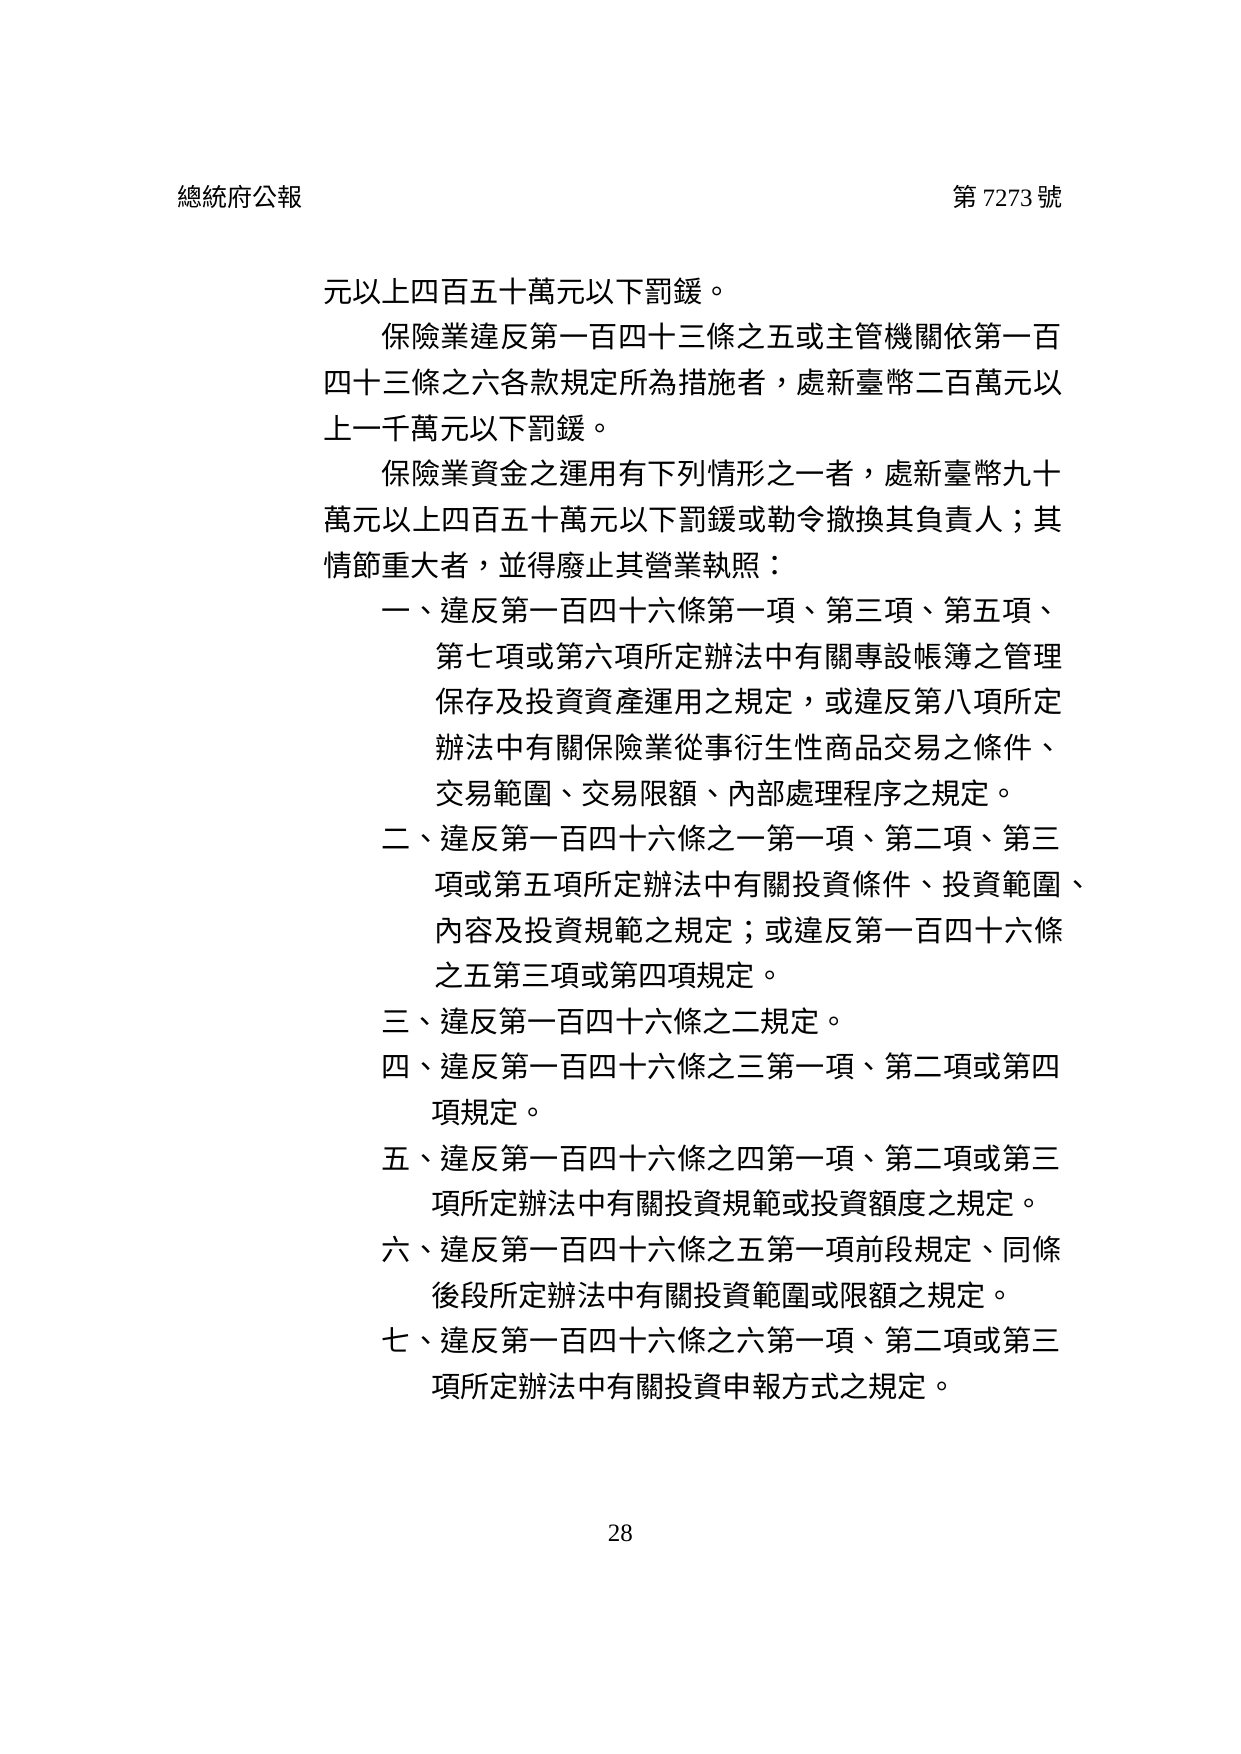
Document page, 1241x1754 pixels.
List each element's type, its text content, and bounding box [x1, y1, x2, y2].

text 二、違反第一百四十六條之一第一項、第二項、第三項或第五項所定辦法中有關投資條件、投資範圍、內容及投資規範之規定；或違反第一百四十六條之五第三項或第四項規定。 [381, 813, 1063, 996]
text 五、違反第一百四十六條之四第一項、第二項或第三項所定辦法中有關投資規範或投資額度之規定。 [381, 1133, 1063, 1224]
text 三、違反第一百四十六條之二規定。 [381, 996, 1063, 1041]
text 元以上四百五十萬元以下罰鍰。 [323, 266, 1063, 311]
text 四、違反第一百四十六條之三第一項、第二項或第四項規定。 [381, 1041, 1063, 1133]
text 七、違反第一百四十六條之六第一項、第二項或第三項所定辦法中有關投資申報方式之規定。 [381, 1315, 1063, 1406]
text 保險業資金之運用有下列情形之一者，處新臺幣九十萬元以上四百五十萬元以下罰鍰或勒令撤換其負責人；其情節重大者，並得廢止其營業執照： [323, 448, 1063, 585]
text 一、違反第一百四十六條第一項、第三項、第五項、第七項或第六項所定辦法中有關專設帳簿之管理、保存及投資資產運用之規定，或違反第八項所定辦法中有關保險業從事衍生性商品交易之條件、交易範圍、交易限額、內部處理程序之規定。 [381, 585, 1063, 813]
text 保險業違反第一百四十三條之五或主管機關依第一百四十三條之六各款規定所為措施者，處新臺幣二百萬元以上一千萬元以下罰鍰。 [323, 311, 1063, 448]
text 六、違反第一百四十六條之五第一項前段規定、同條後段所定辦法中有關投資範圍或限額之規定。 [381, 1224, 1063, 1315]
